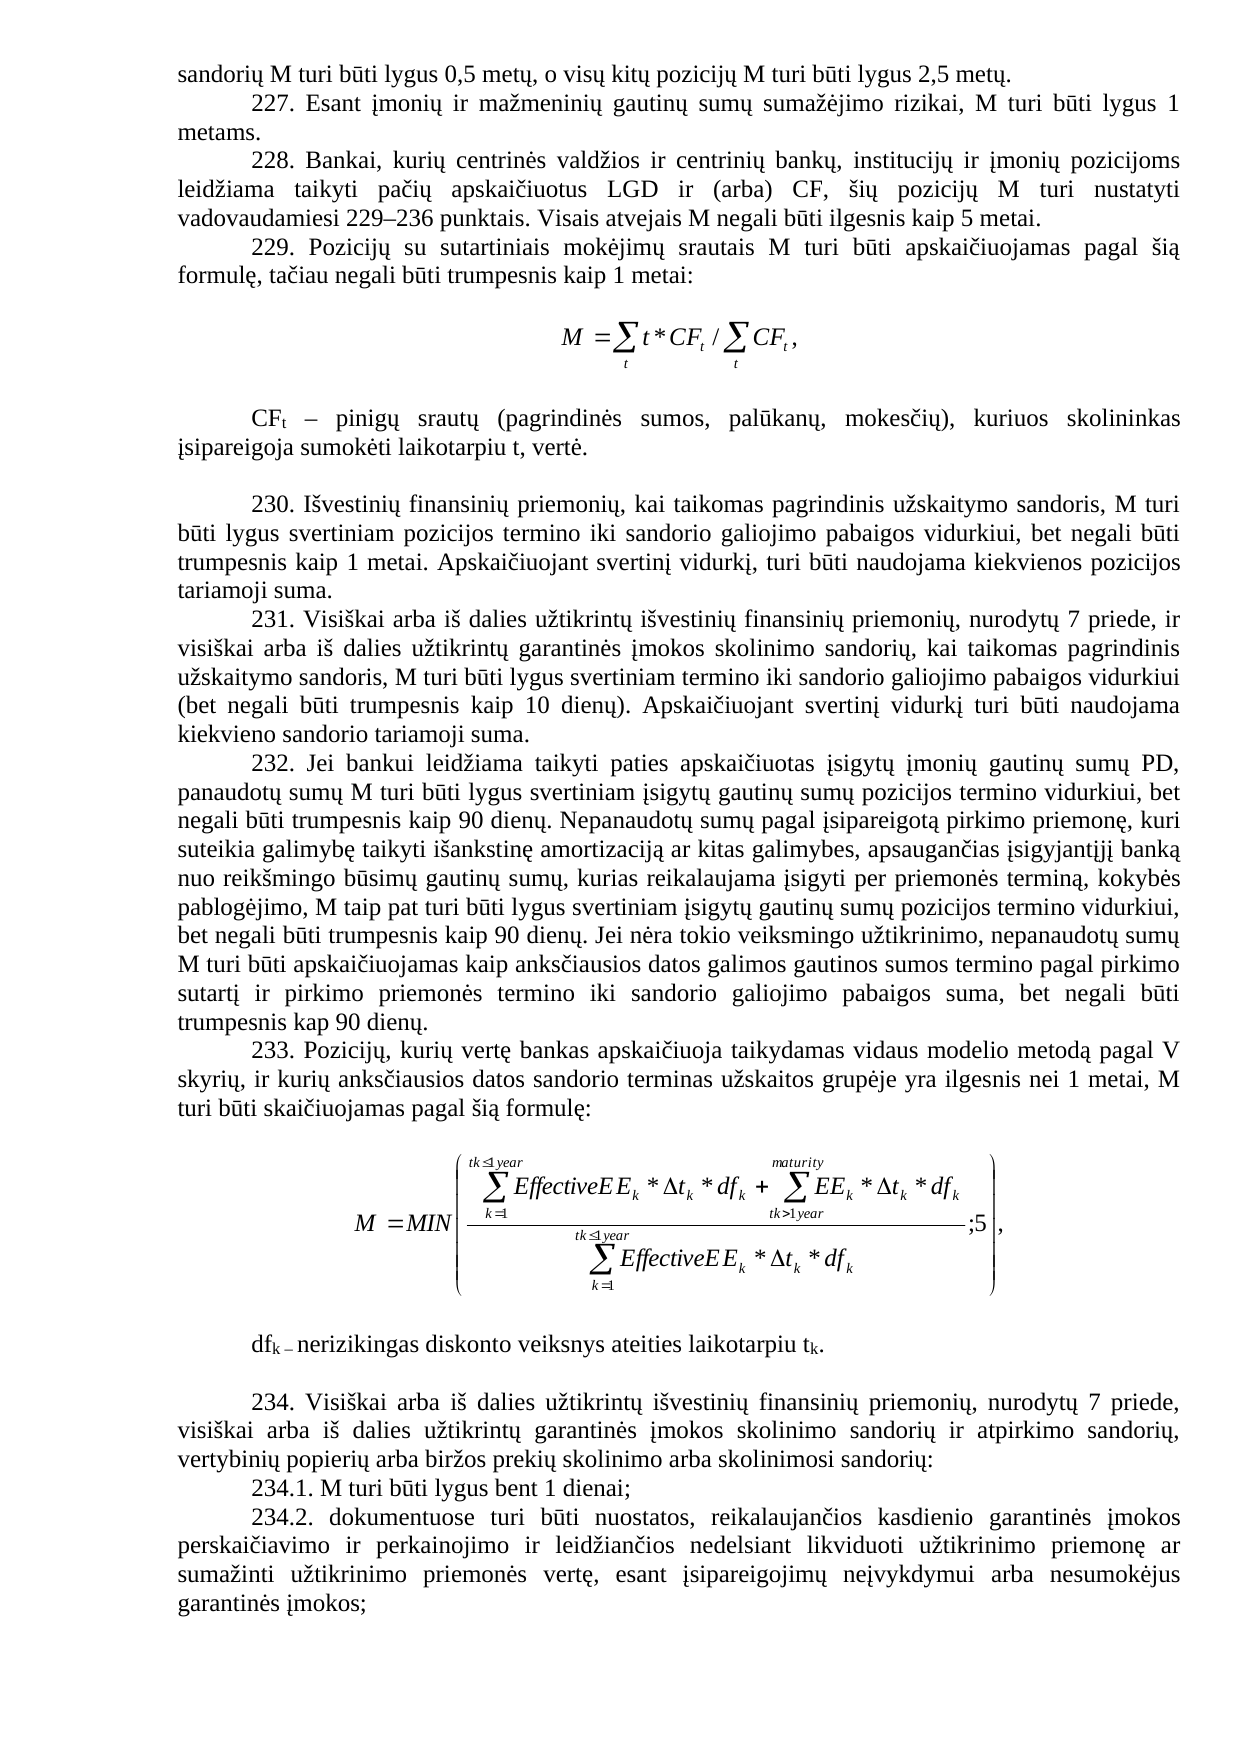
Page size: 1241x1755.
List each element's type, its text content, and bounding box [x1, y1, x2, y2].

text 234. Visiškai arba iš dalies užtikrintų išvestinių finansinių priemonių, nurodytų 7 priede, visiškai arba iš dalies užtikrintų garantinės įmokos skolinimo sandorių ir atpirkimo sandorių, vertybinių popierių arba biržos prekių skolinimo arba skolinimosi sandorių: [177, 1387, 1181, 1473]
text sandorių M turi būti lygus 0,5 metų, o visų kitų pozicijų M turi būti lygus 2,5 metų. [177, 59, 1181, 88]
text 230. Išvestinių finansinių priemonių, kai taikomas pagrindinis užskaitymo sandoris, M turi būti lygus svertiniam pozicijos termino iki sandorio galiojimo pabaigos vidurkiui, bet negali būti trumpesnis kaip 1 metai. Apskaičiuojant svertinį vidurkį, turi būti naudojama kiekvienos pozicijos tariamoji suma. [177, 489, 1181, 604]
text 231. Visiškai arba iš dalies užtikrintų išvestinių finansinių priemonių, nurodytų 7 priede, ir visiškai arba iš dalies užtikrintų garantinės įmokos skolinimo sandorių, kai taikomas pagrindinis užskaitymo sandoris, M turi būti lygus svertiniam termino iki sandorio galiojimo pabaigos vidurkiui (bet negali būti trumpesnis kaip 10 dienų). Apskaičiuojant svertinį vidurkį turi būti naudojama kiekvieno sandorio tariamoji suma. [177, 604, 1181, 748]
text 228. Bankai, kurių centrinės valdžios ir centrinių bankų, institucijų ir įmonių pozicijoms leidžiama taikyti pačių apskaičiuotus LGD ir (arba) CF, šių pozicijų M turi nustatyti vadovaudamiesi 229–236 punktais. Visais atvejais M negali būti ilgesnis kaip 5 metai. [177, 145, 1181, 232]
text 233. Pozicijų, kurių vertę bankas apskaičiuoja taikydamas vidaus modelio metodą pagal V skyrių, ir kurių anksčiausios datos sandorio terminas užskaitos grupėje yra ilgesnis nei 1 metai, M turi būti skaičiuojamas pagal šią formulę: [177, 1035, 1181, 1122]
text dfk – nerizikingas diskonto veiksnys ateities laikotarpiu tk. [177, 1329, 1181, 1358]
text 229. Pozicijų su sutartiniais mokėjimų srautais M turi būti apskaičiuojamas pagal šią formulę, tačiau negali būti trumpesnis kaip 1 metai: [177, 232, 1181, 289]
text 234.2. dokumentuose turi būti nuostatos, reikalaujančios kasdienio garantinės įmokos perskaičiavimo ir perkainojimo ir leidžiančios nedelsiant likviduoti užtikrinimo priemonę ar sumažinti užtikrinimo priemonės vertę, esant įsipareigojimų neįvykdymui arba nesumokėjus garantinės įmokos; [177, 1502, 1181, 1617]
text 234.1. M turi būti lygus bent 1 dienai; [177, 1473, 1181, 1502]
text CFt – pinigų srautų (pagrindinės sumos, palūkanų, mokesčių), kuriuos skolininkas įsipareigoja sumokėti laikotarpiu t, vertė. [177, 403, 1181, 460]
text 227. Esant įmonių ir mažmeninių gautinų sumų sumažėjimo rizikai, M turi būti lygus 1 metams. [177, 88, 1181, 145]
text 232. Jei bankui leidžiama taikyti paties apskaičiuotas įsigytų įmonių gautinų sumų PD, panaudotų sumų M turi būti lygus svertiniam įsigytų gautinų sumų pozicijos termino vidurkiui, bet negali būti trumpesnis kaip 90 dienų. Nepanaudotų sumų pagal įsipareigotą pirkimo priemonę, kuri suteikia galimybę taikyti išankstinę amortizaciją ar kitas galimybes, apsaugančias įsigyjantįjį banką nuo reikšmingo būsimų gautinų sumų, kurias reikalaujama įsigyti per priemonės terminą, kokybės pablogėjimo, M taip pat turi būti lygus svertiniam įsigytų gautinų sumų pozicijos termino vidurkiui, bet negali būti trumpesnis kaip 90 dienų. Jei nėra tokio veiksmingo užtikrinimo, nepanaudotų sumų M turi būti apskaičiuojamas kaip anksčiausios datos galimos gautinos sumos termino pagal pirkimo sutartį ir pirkimo priemonės termino iki sandorio galiojimo pabaigos suma, bet negali būti trumpesnis kap 90 dienų. [177, 748, 1181, 1035]
